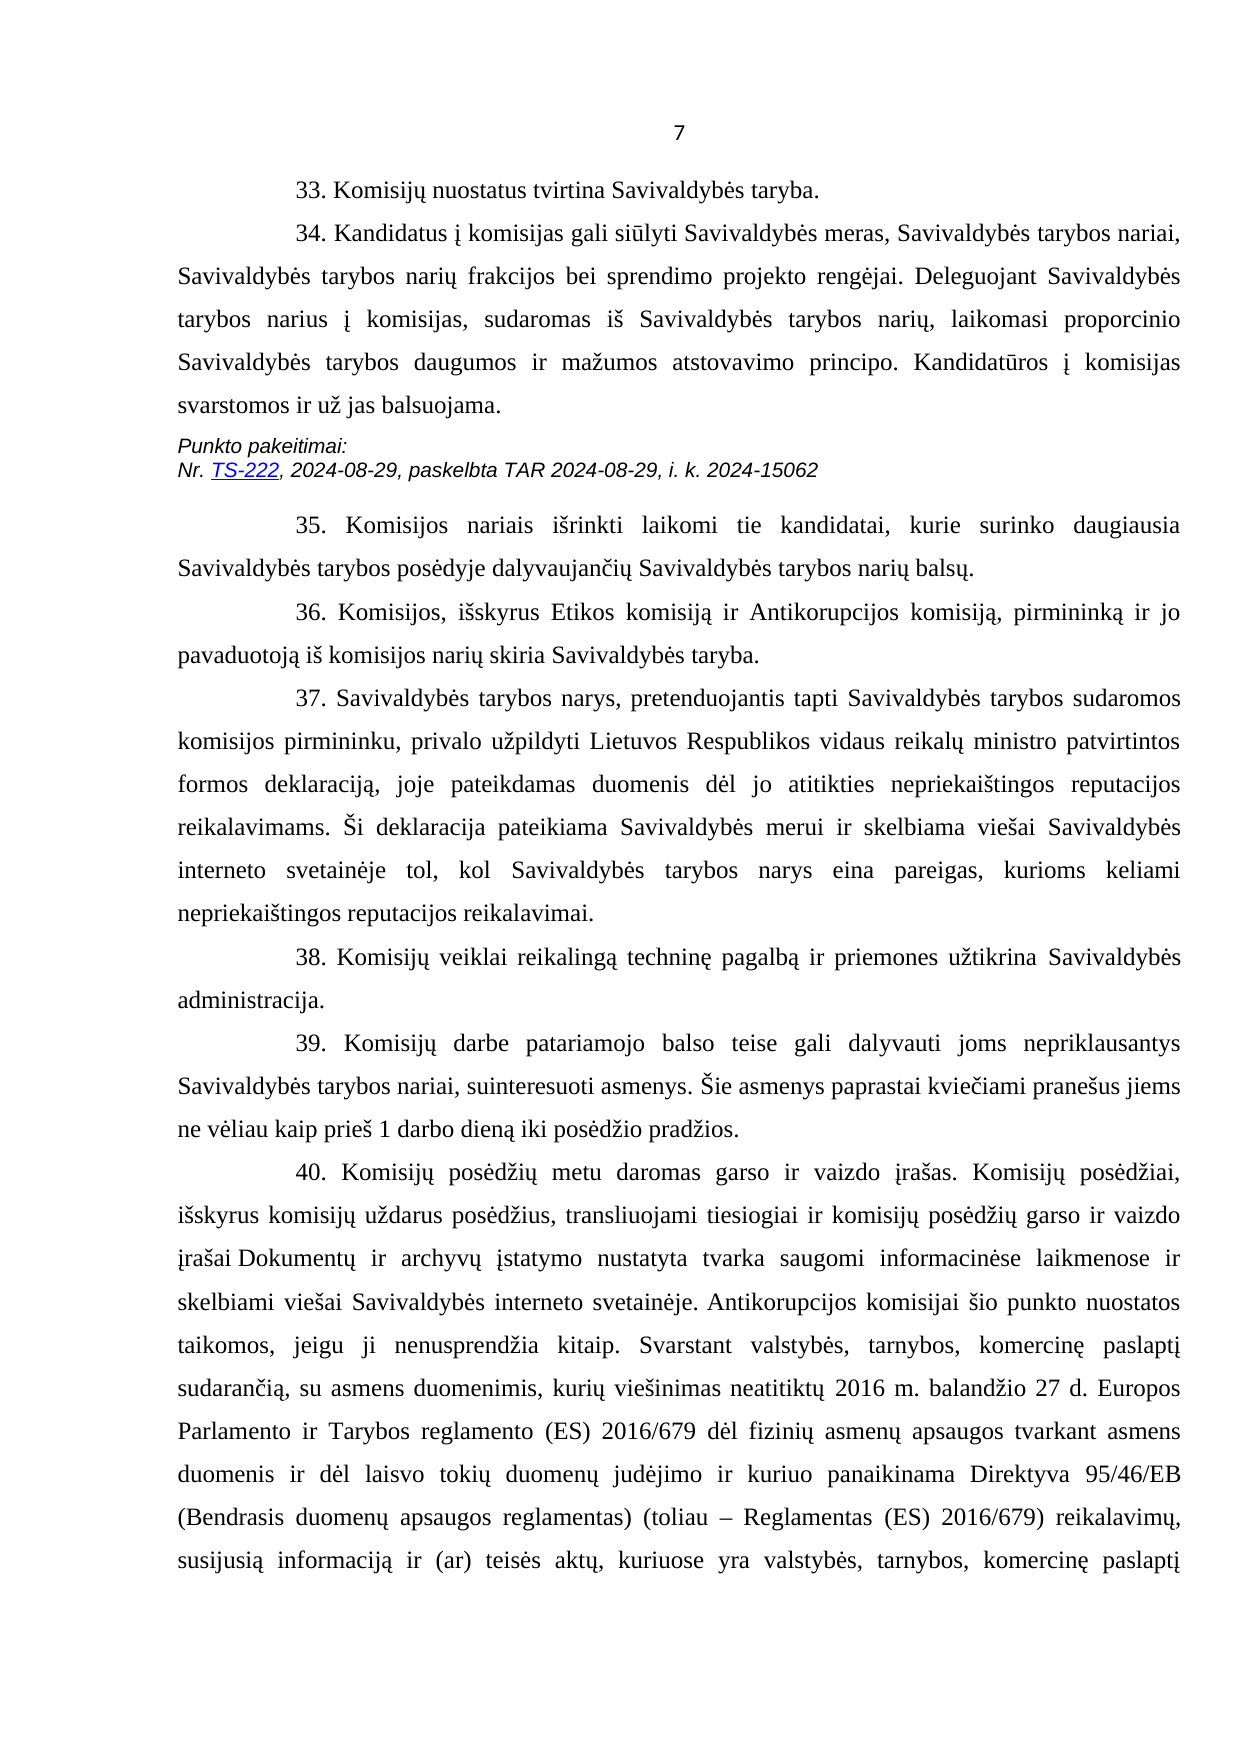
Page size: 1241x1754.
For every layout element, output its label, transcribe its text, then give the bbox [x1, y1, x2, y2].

text 34. Kandidatus į komisijas gali siūlyti Savivaldybės meras, Savivaldybės tarybos nariai, Savivaldybės tarybos narių frakcijos bei sprendimo projekto rengėjai. Deleguojant Savivaldybės tarybos narius į komisijas, sudaromas iš Savivaldybės tarybos narių, laikomasi proporcinio Savivaldybės tarybos daugumos ir mažumos atstovavimo principo. Kandidatūros į komisijas svarstomos ir už jas balsuojama. [177, 218, 1181, 419]
text 36. Komisijos, išskyrus Etikos komisiją ir Antikorupcijos komisiją, pirmininką ir jo pavaduotoją iš komisijos narių skiria Savivaldybės taryba. [177, 597, 1181, 668]
text 33. Komisijų nuostatus tvirtina Savivaldybės taryba. [177, 175, 1181, 204]
text Punkto pakeitimai: [177, 434, 1181, 458]
text 38. Komisijų veiklai reikalingą techninę pagalbą ir priemones užtikrina Savivaldybės administracija. [177, 942, 1181, 1013]
text 35. Komisijos nariais išrinkti laikomi tie kandidatai, kurie surinko daugiausia Savivaldybės tarybos posėdyje dalyvaujančių Savivaldybės tarybos narių balsų. [177, 510, 1181, 582]
text Nr. TS-222, 2024-08-29, paskelbta TAR 2024-08-29, i. k. 2024-15062 [177, 458, 1181, 482]
text 40. Komisijų posėdžių metu daromas garso ir vaizdo įrašas. Komisijų posėdžiai, išskyrus komisijų uždarus posėdžius, transliuojami tiesiogiai ir komisijų posėdžių garso ir vaizdo įrašai Dokumentų ir archyvų įstatymo nustatyta tvarka saugomi informacinėse laikmenose ir skelbiami viešai Savivaldybės interneto svetainėje. Antikorupcijos komisijai šio punkto nuostatos taikomos, jeigu ji nenusprendžia kitaip. Svarstant valstybės, tarnybos, komercinę paslaptį sudarančią, su asmens duomenimis, kurių viešinimas neatitiktų 2016 m. balandžio 27 d. Europos Parlamento ir Tarybos reglamento (ES) 2016/679 dėl fizinių asmenų apsaugos tvarkant asmens duomenis ir dėl laisvo tokių duomenų judėjimo ir kuriuo panaikinama Direktyva 95/46/EB (Bendrasis duomenų apsaugos reglamentas) (toliau – Reglamentas (ES) 2016/679) reikalavimų, susijusią informaciją ir (ar) teisės aktų, kuriuose yra valstybės, tarnybos, komercinę paslaptį [177, 1157, 1181, 1574]
text 37. Savivaldybės tarybos narys, pretenduojantis tapti Savivaldybės tarybos sudaromos komisijos pirmininku, privalo užpildyti Lietuvos Respublikos vidaus reikalų ministro patvirtintos formos deklaraciją, joje pateikdamas duomenis dėl jo atitikties nepriekaištingos reputacijos reikalavimams. Ši deklaracija pateikiama Savivaldybės merui ir skelbiama viešai Savivaldybės interneto svetainėje tol, kol Savivaldybės tarybos narys eina pareigas, kurioms keliami nepriekaištingos reputacijos reikalavimai. [177, 683, 1181, 927]
text 39. Komisijų darbe patariamojo balso teise gali dalyvauti joms nepriklausantys Savivaldybės tarybos nariai, suinteresuoti asmenys. Šie asmenys paprastai kviečiami pranešus jiems ne vėliau kaip prieš 1 darbo dieną iki posėdžio pradžios. [177, 1028, 1181, 1143]
